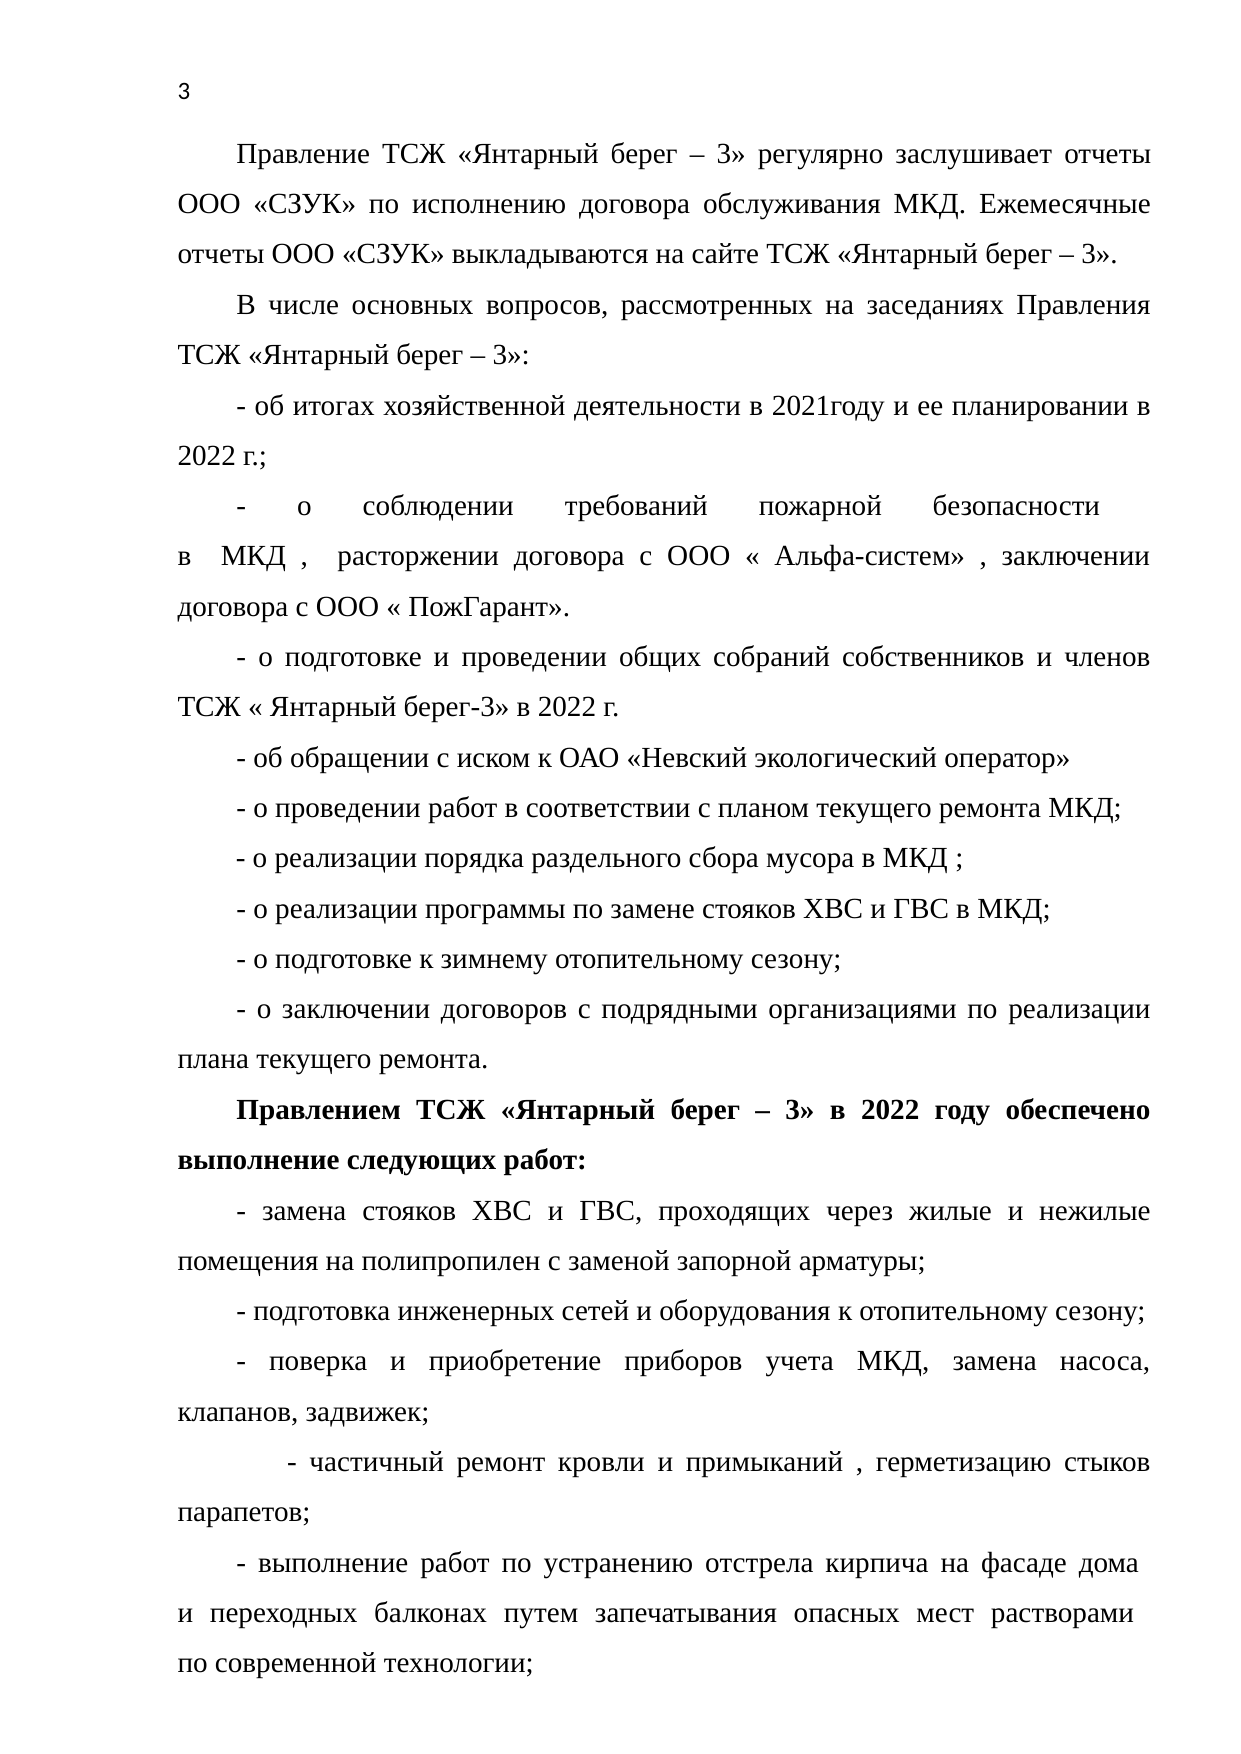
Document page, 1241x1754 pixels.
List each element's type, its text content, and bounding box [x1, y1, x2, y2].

text - о подготовке к зимнему отопительному сезону; [177, 941, 1152, 974]
text - об обращении с иском к ОАО «Невский экологический оператор» [177, 740, 1152, 773]
text - замена стояков ХВС и ГВС, проходящих через жилые и нежилые помещения на полипропилен с заменой запорной арматуры; [177, 1193, 1152, 1276]
text - о реализации программы по замене стояков ХВС и ГВС в МКД; [177, 891, 1152, 924]
text В числе основных вопросов, рассмотренных на заседаниях Правления ТСЖ «Янтарный берег – 3»: [177, 287, 1152, 371]
text - об итогах хозяйственной деятельности в 2021году и ее планировании в 2022 г.; [177, 388, 1152, 471]
text Правлением ТСЖ «Янтарный берег – 3» в 2022 году обеспечено выполнение следующих работ: [177, 1092, 1152, 1176]
text - о подготовке и проведении общих собраний собственников и членов ТСЖ « Янтарный берег-3» в 2022 г. [177, 639, 1152, 723]
text Правление ТСЖ «Янтарный берег – 3» регулярно заслушивает отчеты ООО «СЗУК» по исполнению договора обслуживания МКД. Ежемесячные отчеты ООО «СЗУК» выкладываются на сайте ТСЖ «Янтарный берег – 3». [177, 136, 1152, 270]
text - поверка и приобретение приборов учета МКД, замена насоса, клапанов, задвижек; [177, 1343, 1152, 1427]
text - о реализации порядка раздельного сбора мусора в МКД ; [177, 840, 1152, 874]
text - о проведении работ в соответствии с планом текущего ремонта МКД; [177, 790, 1152, 824]
text - подготовка инженерных сетей и оборудования к отопительному сезону; [177, 1293, 1152, 1327]
text - выполнение работ по устранению отстрела кирпича на фасаде дома и переходных балконах путем запечатывания опасных мест растворами по современной технологии; [177, 1545, 1152, 1679]
text - о соблюдении требований пожарной безопасности в МКД , расторжении договора с ООО « Альфа-систем» , заключении договора с ООО « ПожГарант». [177, 488, 1152, 622]
text - о заключении договоров с подрядными организациями по реализации плана текущего ремонта. [177, 991, 1152, 1075]
text - частичный ремонт кровли и примыканий , герметизацию стыков парапетов; [177, 1444, 1152, 1528]
